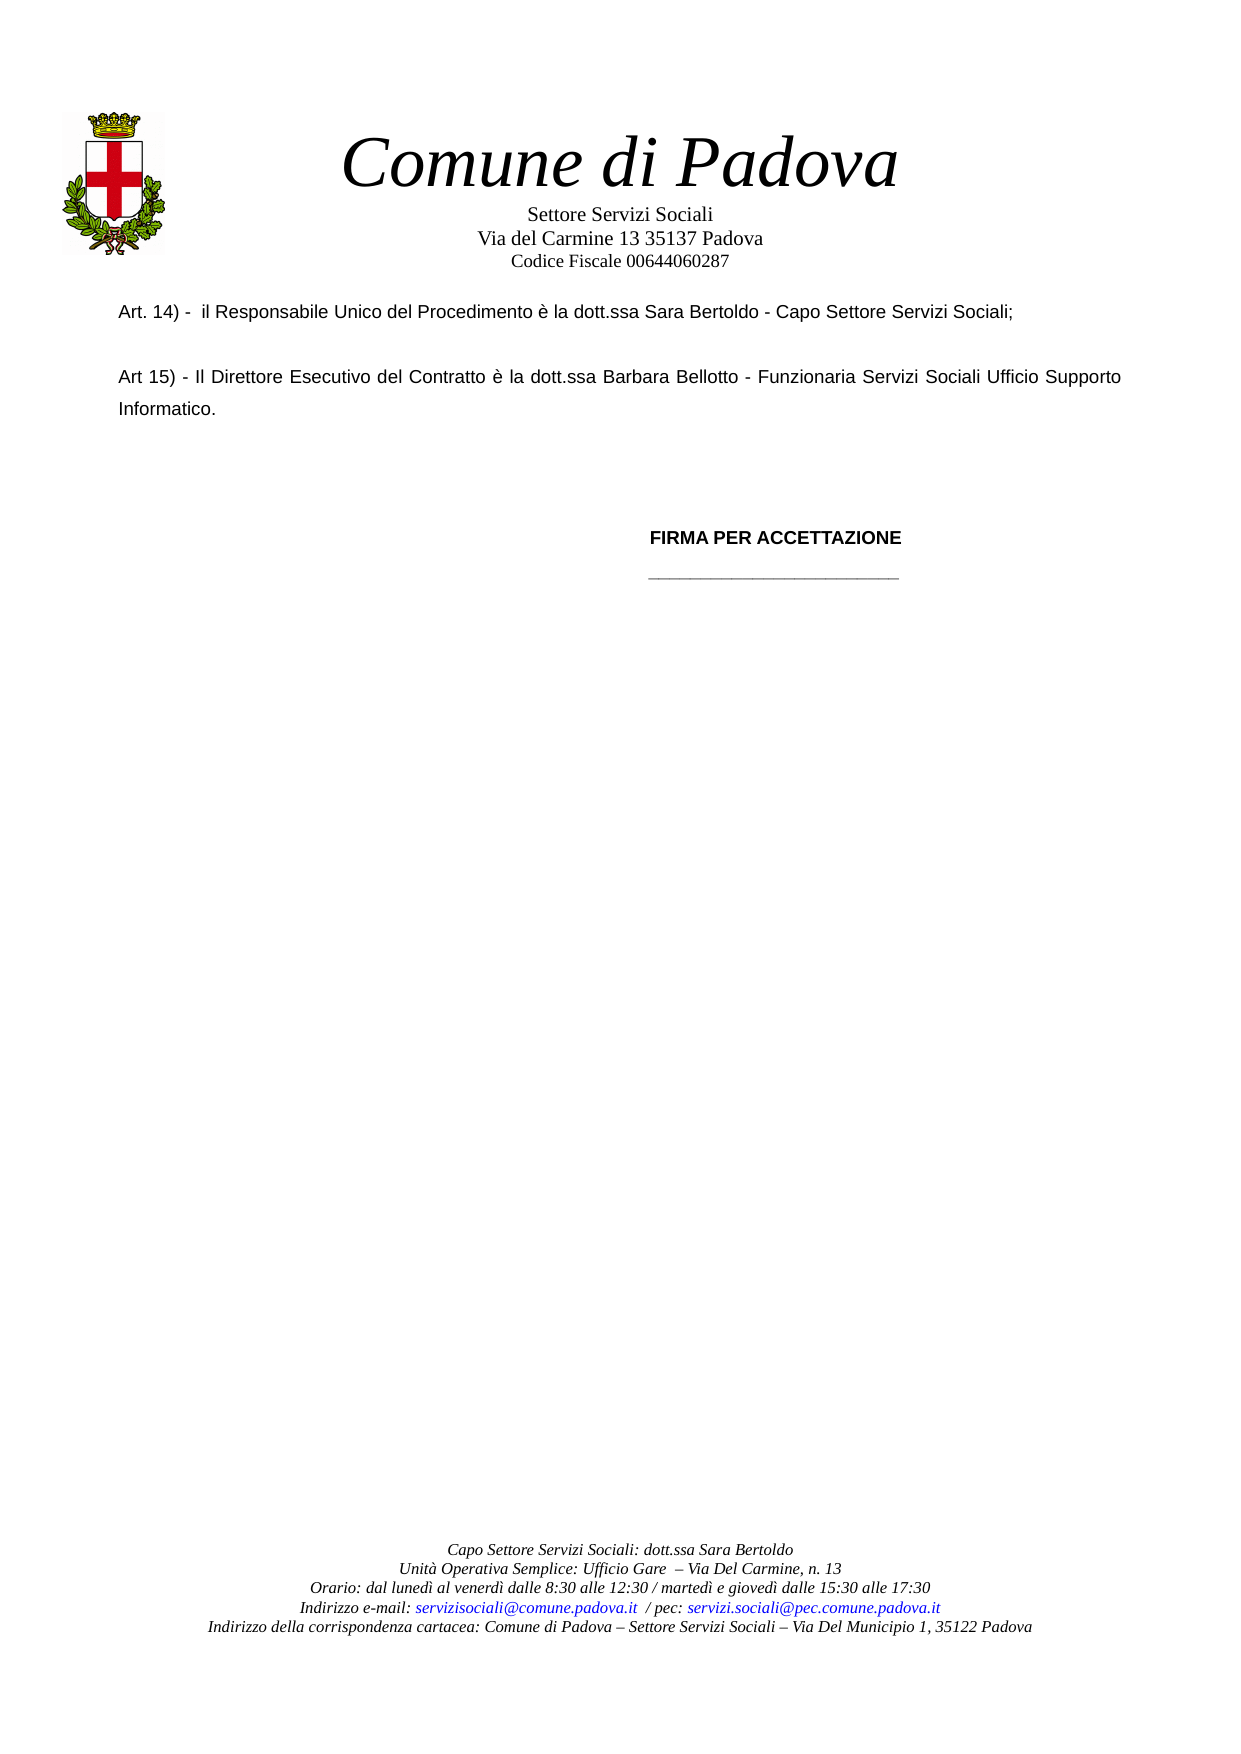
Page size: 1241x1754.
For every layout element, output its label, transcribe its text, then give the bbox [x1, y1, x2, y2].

text Art. 14) - il Responsabile Unico del Procedimento è la dott.ssa Sara Bertoldo - Capo Settore Servizi Sociali; [118, 301, 1122, 323]
text Art 15) - Il Direttore Esecutivo del Contratto è la dott.ssa Barbara Bellotto - Funzionaria Servizi Sociali Ufficio Supporto Informatico. [118, 366, 1122, 419]
picture [62, 112, 165, 255]
text FIRMA PER ACCETTAZIONE [649, 527, 1122, 549]
text ________________________ [649, 559, 1122, 581]
